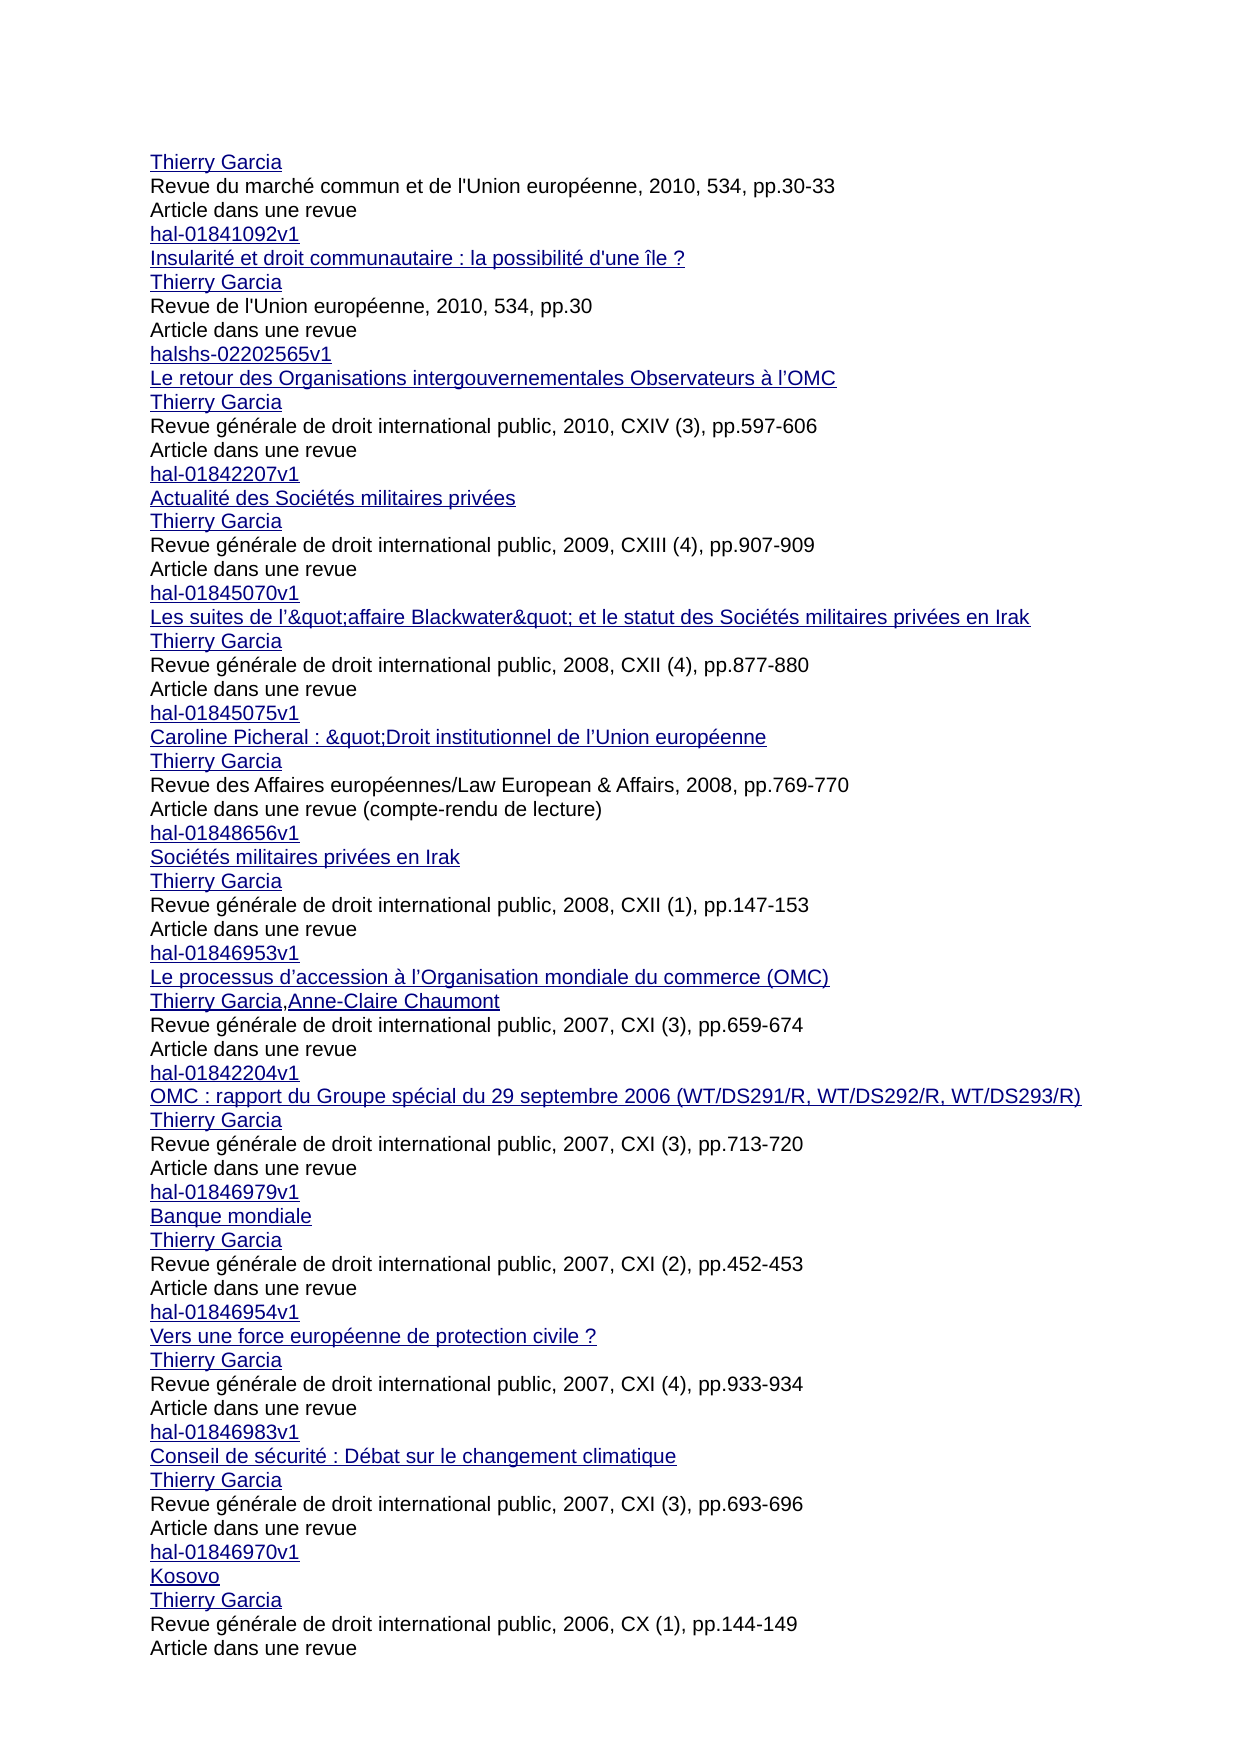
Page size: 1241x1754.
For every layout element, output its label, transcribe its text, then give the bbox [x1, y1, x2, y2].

table_cell Kosovo Thierry Garcia Revue générale de droit international public, 2006, CX (1), pp.144-149 Article dans une revue [150, 1564, 1090, 1659]
table_cell Actualité des Sociétés militaires privées Thierry Garcia Revue générale de droit international public, 2009, CXIII (4), pp.907-909 Article dans une revue hal-01845070v1 [150, 485, 1090, 605]
table_cell OMC : rapport du Groupe spécial du 29 septembre 2006 (WT/DS291/R, WT/DS292/R, WT/DS293/R) Thierry Garcia Revue générale de droit international public, 2007, CXI (3), pp.713-720 Article dans une revue hal-01846979v1 [150, 1084, 1090, 1204]
table_cell Les suites de l’&quot;affaire Blackwater&quot; et le statut des Sociétés militaires privées en Irak Thierry Garcia Revue générale de droit international public, 2008, CXII (4), pp.877-880 Article dans une revue hal-01845075v1 [150, 605, 1090, 725]
table_cell Le retour des Organisations intergouvernementales Observateurs à l’OMC Thierry Garcia Revue générale de droit international public, 2010, CXIV (3), pp.597-606 Article dans une revue hal-01842207v1 [150, 366, 1090, 485]
table_cell Banque mondiale Thierry Garcia Revue générale de droit international public, 2007, CXI (2), pp.452-453 Article dans une revue hal-01846954v1 [150, 1204, 1090, 1324]
table_cell Conseil de sécurité : Débat sur le changement climatique Thierry Garcia Revue générale de droit international public, 2007, CXI (3), pp.693-696 Article dans une revue hal-01846970v1 [150, 1444, 1090, 1563]
table_cell Le processus d’accession à l’Organisation mondiale du commerce (OMC) Thierry Garcia,Anne-Claire Chaumont Revue générale de droit international public, 2007, CXI (3), pp.659-674 Article dans une revue hal-01842204v1 [150, 965, 1090, 1084]
table_cell Sociétés militaires privées en Irak Thierry Garcia Revue générale de droit international public, 2008, CXII (1), pp.147-153 Article dans une revue hal-01846953v1 [150, 845, 1090, 964]
table_cell Thierry Garcia Revue du marché commun et de l'Union européenne, 2010, 534, pp.30-33 Article dans une revue hal-01841092v1 [150, 150, 1090, 246]
table_cell Vers une force européenne de protection civile ? Thierry Garcia Revue générale de droit international public, 2007, CXI (4), pp.933-934 Article dans une revue hal-01846983v1 [150, 1324, 1090, 1444]
table_cell Insularité et droit communautaire : la possibilité d'une île ? Thierry Garcia Revue de l'Union européenne, 2010, 534, pp.30 Article dans une revue halshs-02202565v1 [150, 246, 1090, 366]
table_cell Caroline Picheral : &quot;Droit institutionnel de l’Union européenne Thierry Garcia Revue des Affaires européennes/Law European & Affairs, 2008, pp.769-770 Article dans une revue (compte-rendu de lecture) hal-01848656v1 [150, 725, 1090, 845]
